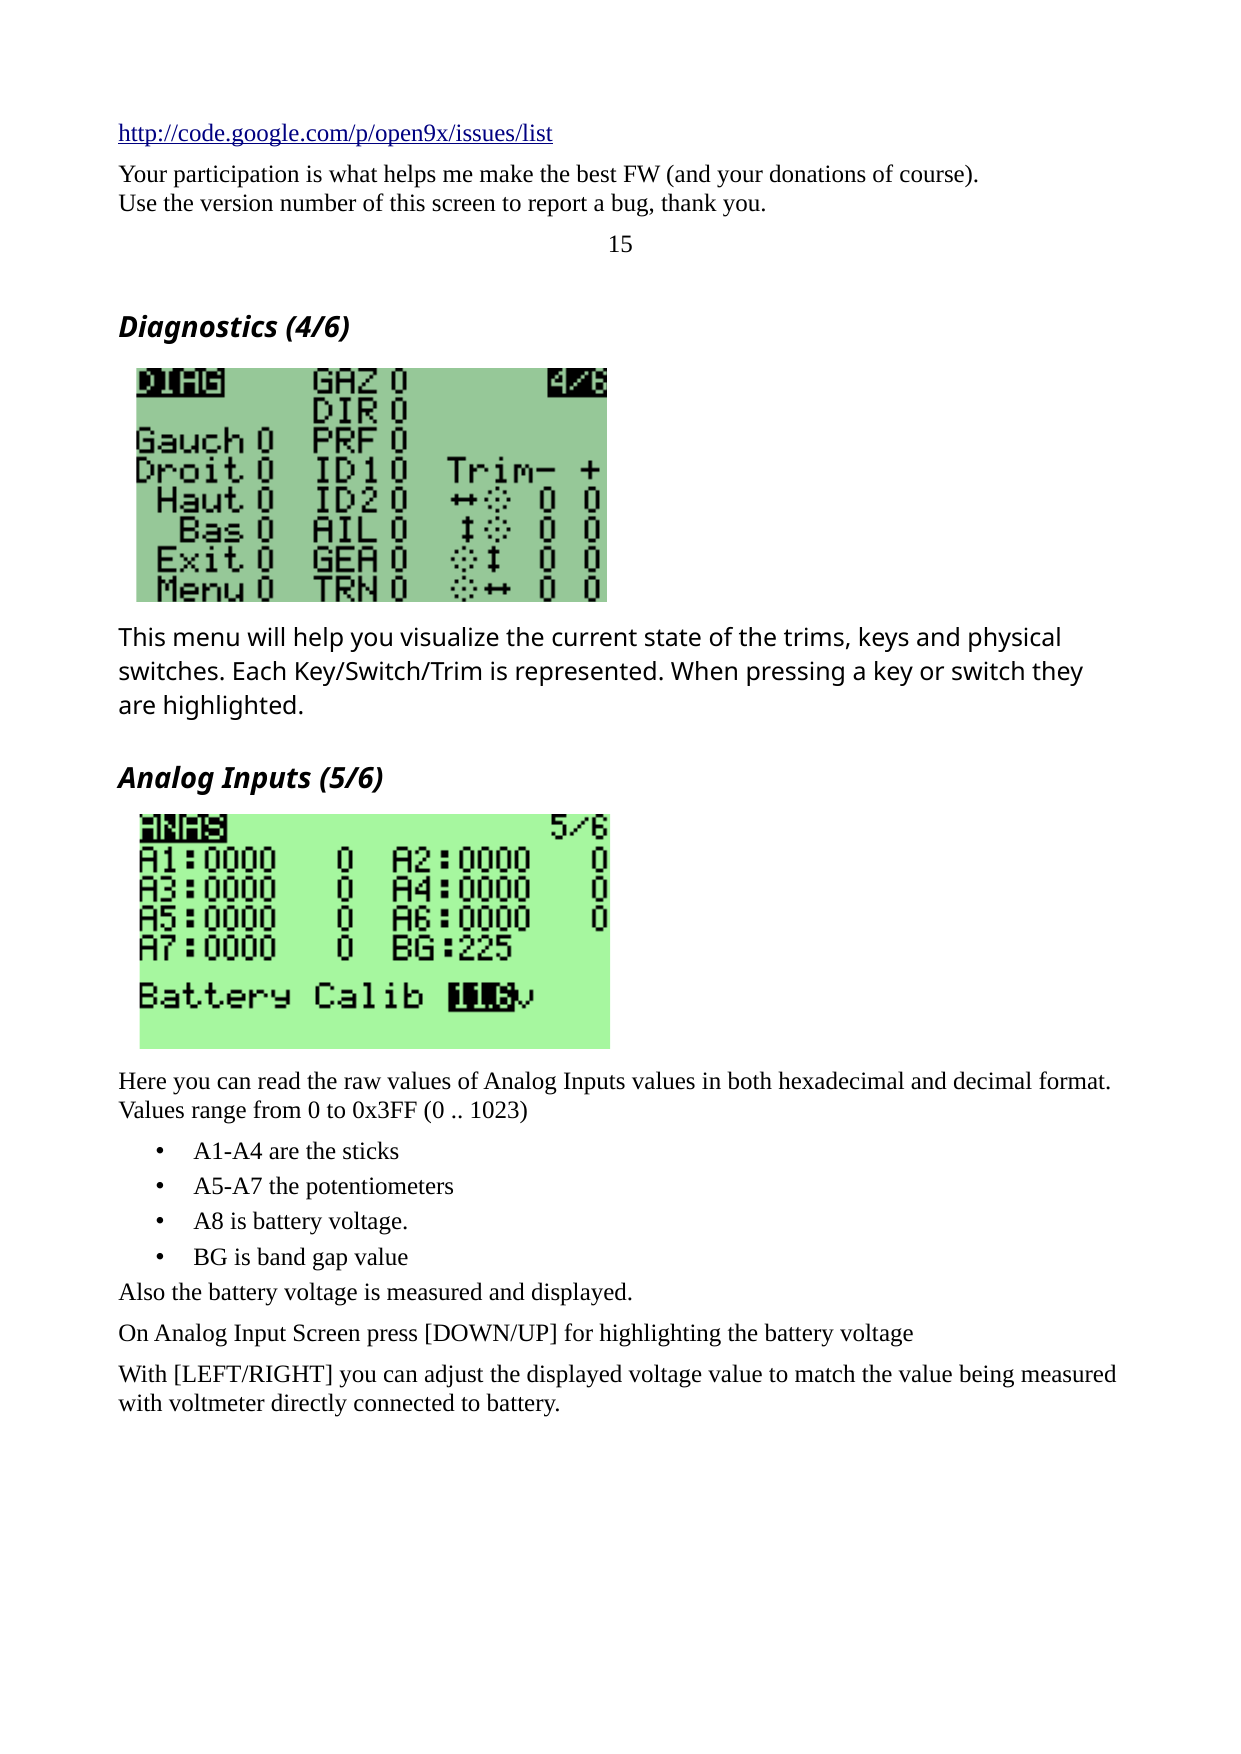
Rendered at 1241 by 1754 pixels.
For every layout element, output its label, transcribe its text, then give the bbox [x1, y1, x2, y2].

text http://code.google.com/p/open9x/issues/list [118, 118, 1122, 147]
text Also the battery voltage is measured and displayed. [118, 1277, 1122, 1306]
text Analog Inputs (5/6) [118, 757, 1122, 797]
text Your participation is what helps me make the best FW (and your donations of course). Use the version number of this screen to report a bug, thank you. [118, 159, 1122, 217]
text On Analog Input Screen press [DOWN/UP] for highlighting the battery voltage [118, 1318, 1122, 1347]
text 15 [118, 229, 1122, 258]
list BG is band gap value [156, 1242, 1122, 1270]
text With [LEFT/RIGHT] you can adjust the displayed voltage value to match the value being measured with voltmeter directly connected to battery. [118, 1359, 1122, 1417]
list A5-A7 the potentiometers [156, 1171, 1122, 1200]
list A1-A4 are the sticks [156, 1136, 1122, 1165]
list A8 is battery voltage. [156, 1206, 1122, 1235]
picture [139, 814, 611, 1049]
text Here you can read the raw values ​​of Analog Inputs values in both hexadecimal and decimal format. Values ​​range from 0 to 0x3FF (0 .. 1023) [118, 814, 1122, 1123]
text This menu will help you visualize the current state of the trims, keys and physical switches. Each Key/Switch/Trim is represented. When pressing a key or switch they are highlighted. [118, 363, 1122, 722]
text Diagnostics (4/6) [118, 306, 1122, 346]
